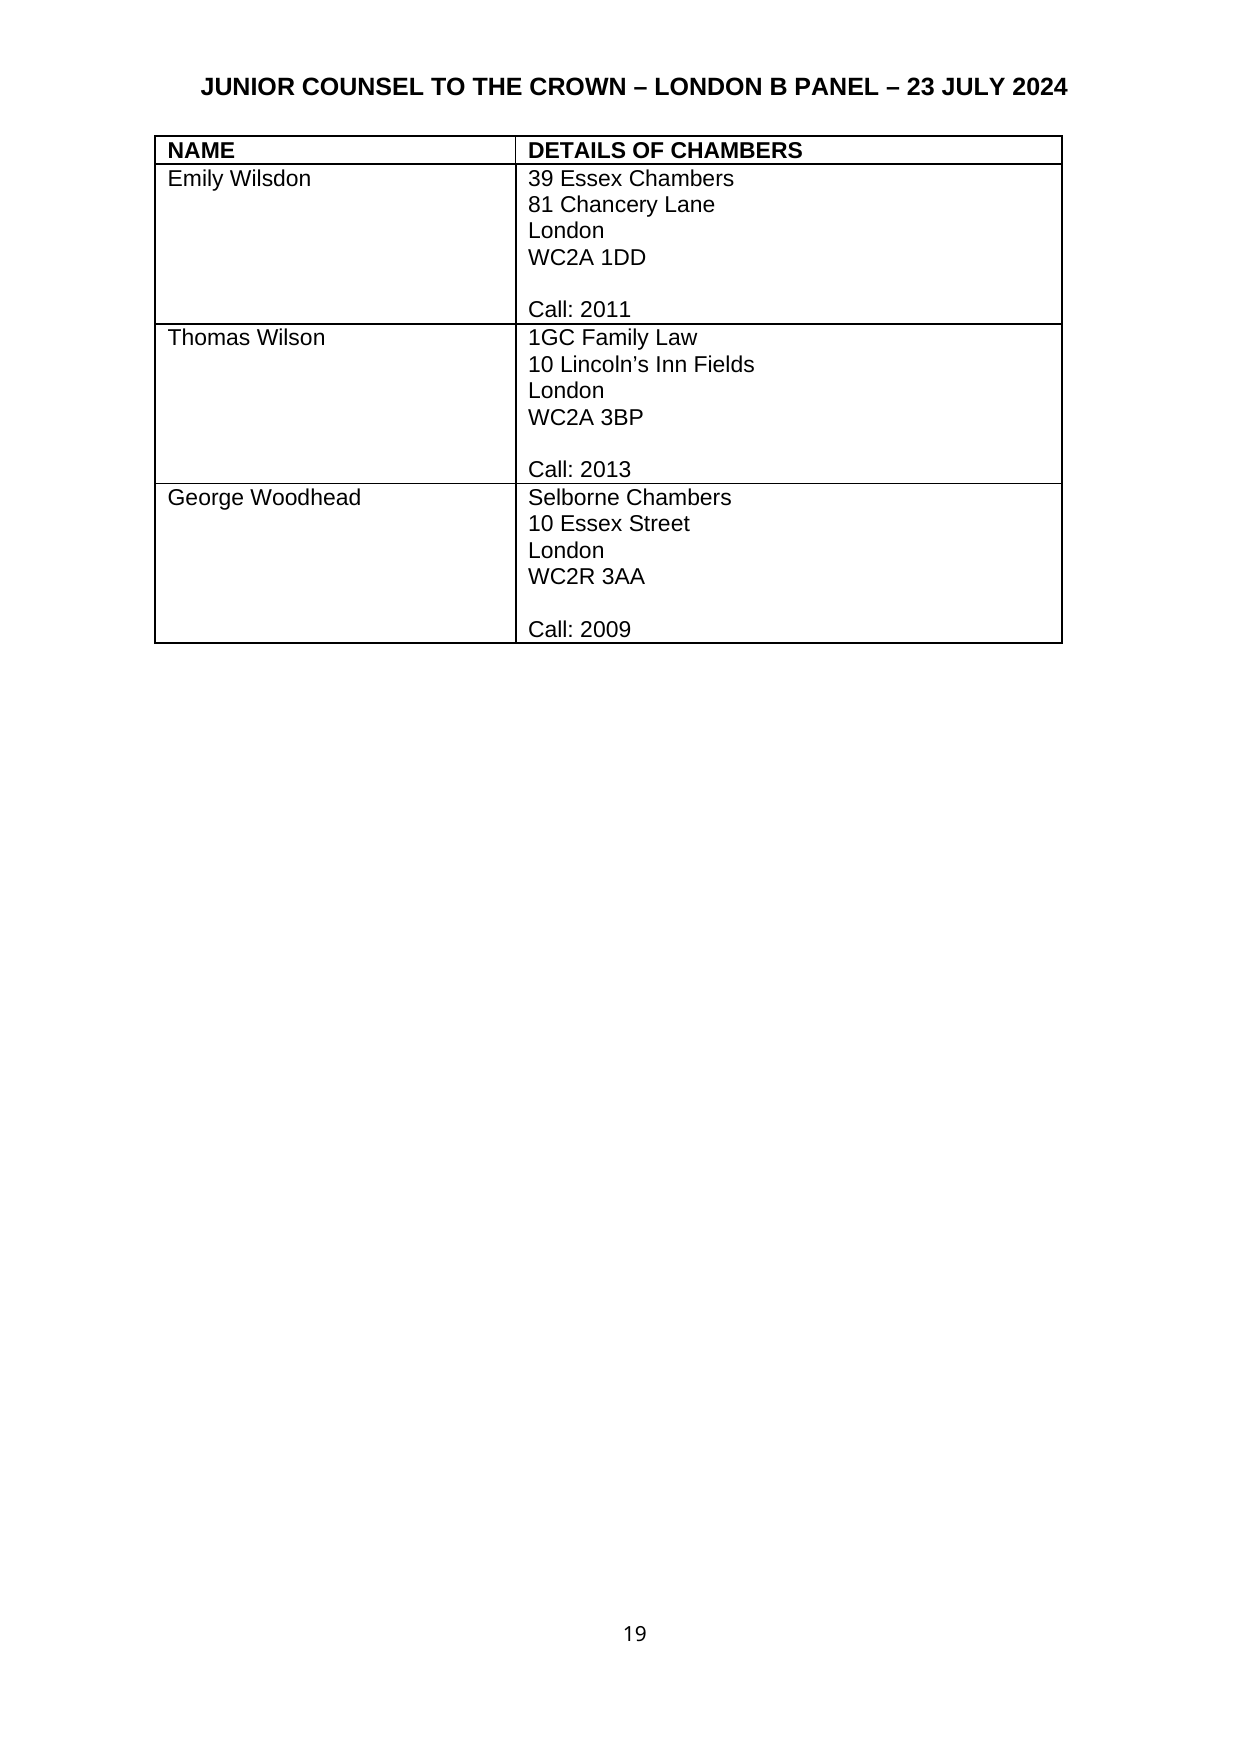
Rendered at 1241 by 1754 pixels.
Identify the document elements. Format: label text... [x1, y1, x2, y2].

table_header DETAILS OF CHAMBERS [516, 137, 1061, 163]
table_cell Thomas Wilson [156, 325, 515, 482]
table_cell 39 Essex Chambers 81 Chancery Lane London WC2A 1DD Call: 2011 [517, 165, 1061, 323]
table_cell Emily Wilsdon [156, 165, 515, 323]
table_cell George Woodhead [156, 484, 515, 642]
table_header NAME [156, 137, 515, 163]
table_cell 1GC Family Law 10 Lincoln’s Inn Fields London WC2A 3BP Call: 2013 [517, 325, 1061, 482]
table_cell Selborne Chambers 10 Essex Street London WC2R 3AA Call: 2009 [517, 484, 1061, 642]
